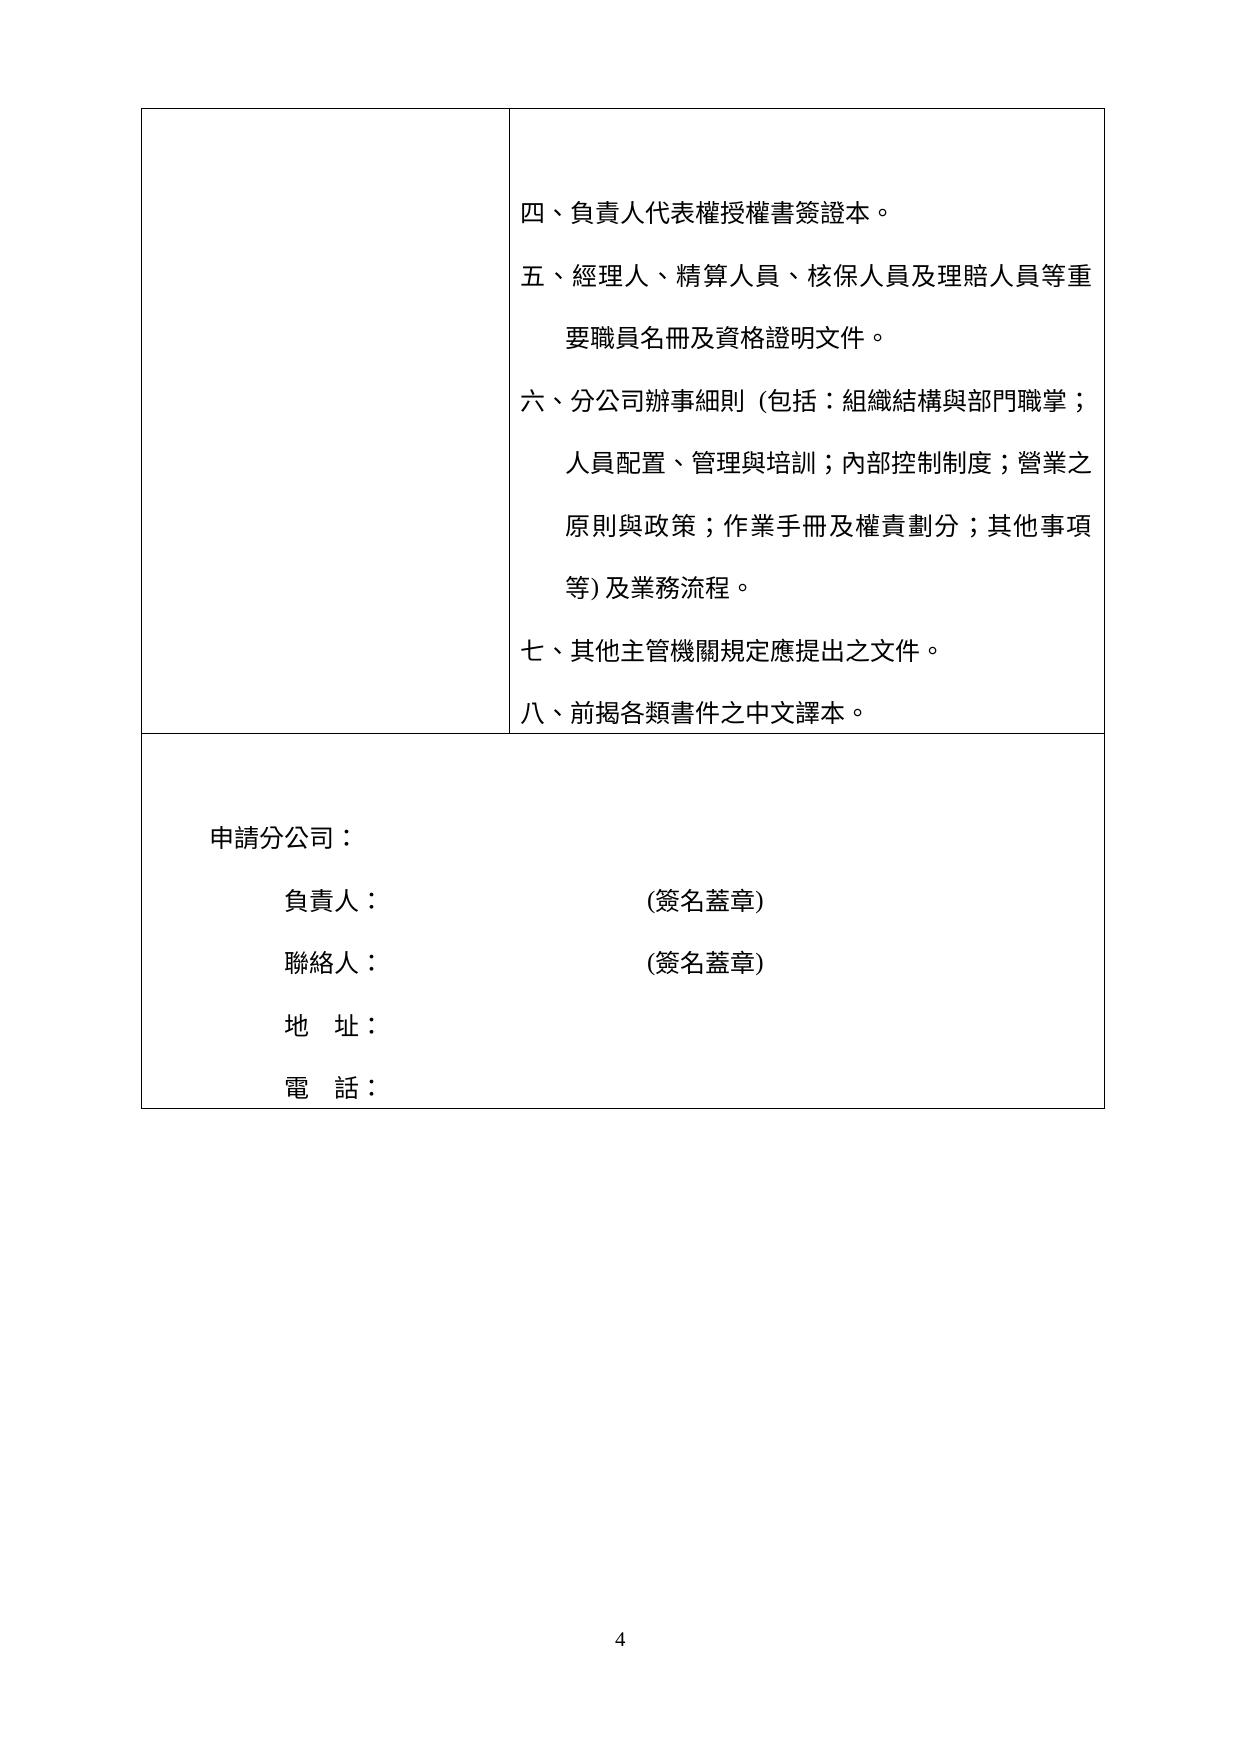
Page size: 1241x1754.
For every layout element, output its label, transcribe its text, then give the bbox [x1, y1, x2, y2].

table_cell [142, 109, 509, 733]
table_cell 申請分公司： 負責人： (簽名蓋章) 聯絡人： (簽名蓋章) 地 址： 電 話： [142, 734, 1104, 1108]
table_cell 四、負責人代表權授權書簽證本。 五、經理人、精算人員、核保人員及理賠人員等重要職員名冊及資格證明文件。 六、分公司辦事細則 (包括：組織結構與部門職掌；人員配置、管理與培訓；內部控制制度；營業之原則與政策；作業手冊及權責劃分；其他事項等) 及業務流程。 七、其他主管機關規定應提出之文件。 八、前揭各類書件之中文譯本。 [510, 109, 1104, 733]
